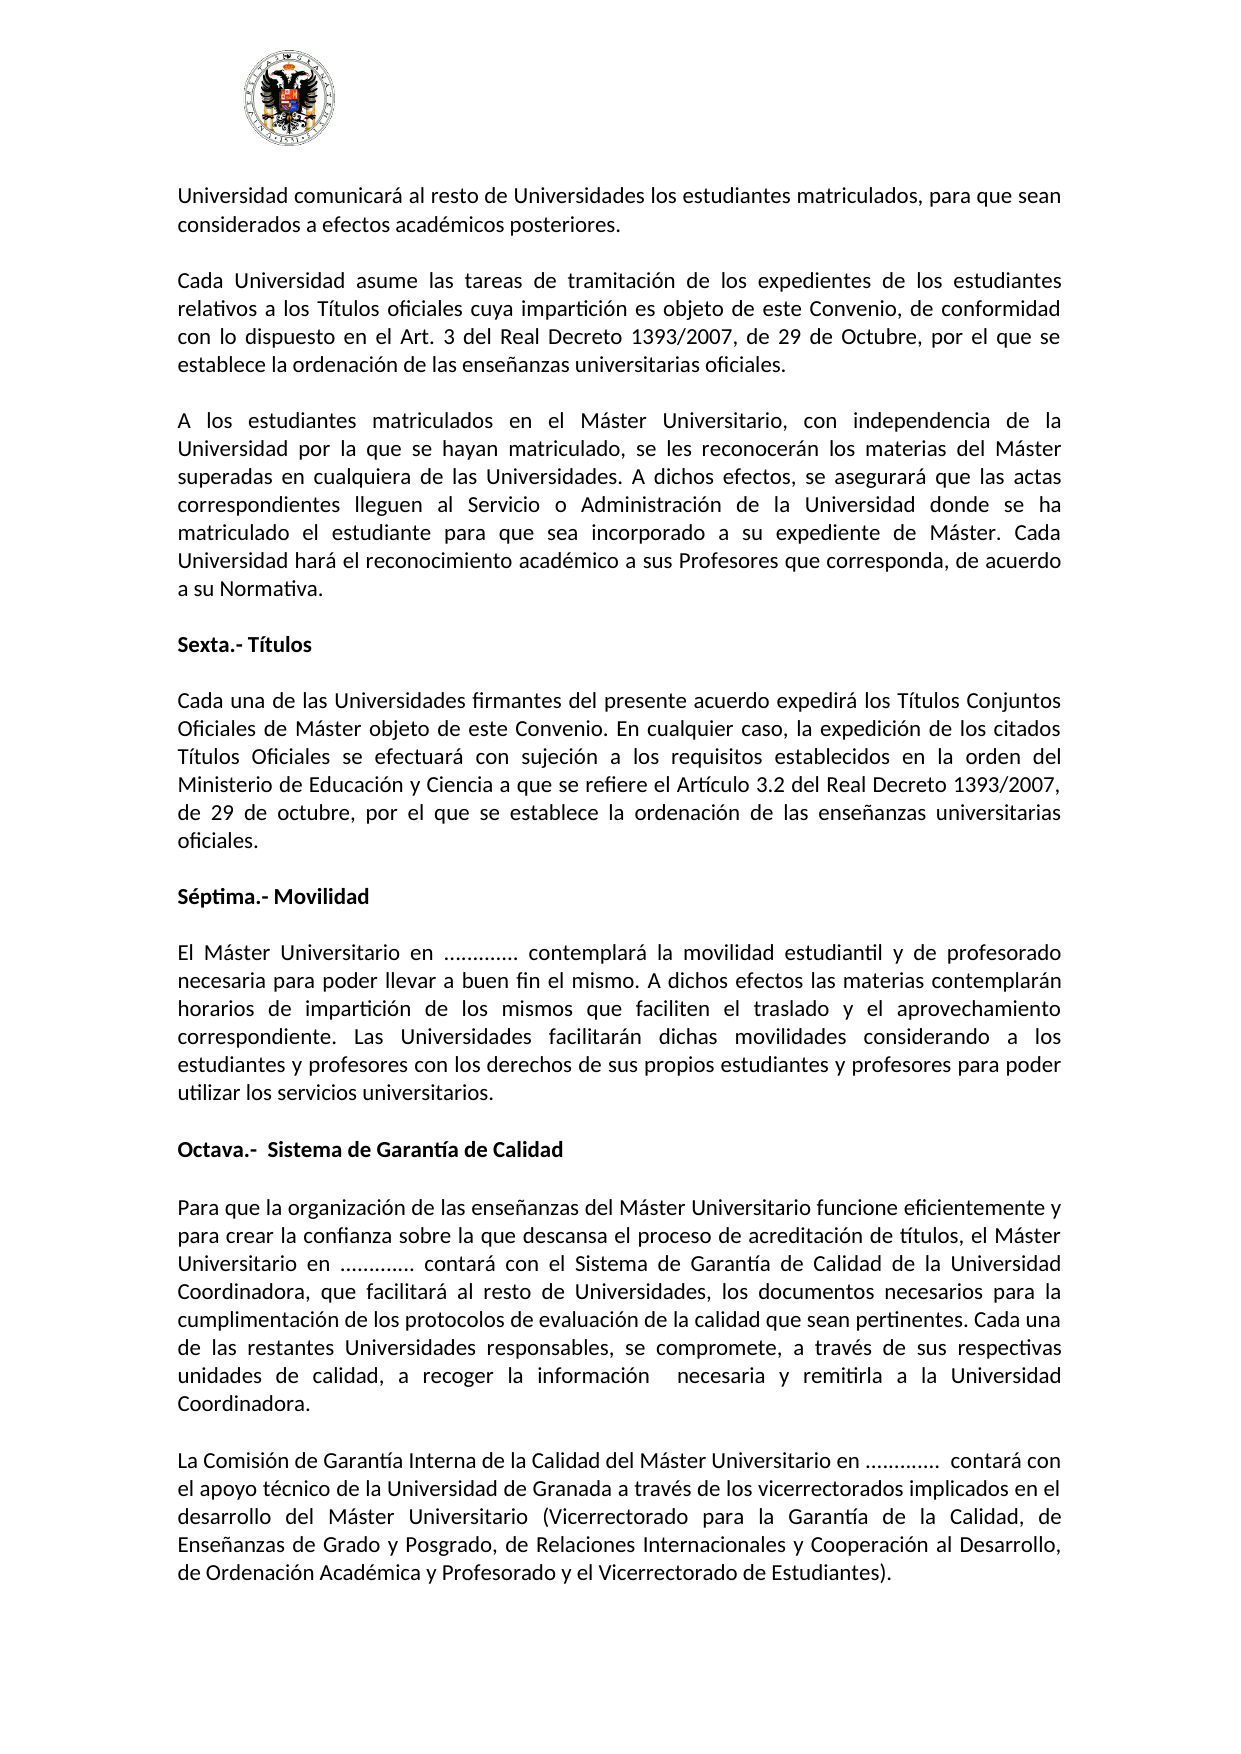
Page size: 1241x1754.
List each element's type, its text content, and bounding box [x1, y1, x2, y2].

text La Comisión de Garantía Interna de la Calidad del Máster Universitario en ............. contará con el apoyo técnico de la Universidad de Granada a través de los vicerrectorados implicados en el desarrollo del Máster Universitario (Vicerrectorado para la Garantía de la Calidad, de Enseñanzas de Grado y Posgrado, de Relaciones Internacionales y Cooperación al Desarrollo, de Ordenación Académica y Profesorado y el Vicerrectorado de Estudiantes). [177, 1446, 1063, 1586]
text El Máster Universitario en ............. contemplará la movilidad estudiantil y de profesorado necesaria para poder llevar a buen fin el mismo. A dichos efectos las materias contemplarán horarios de impartición de los mismos que faciliten el traslado y el aprovechamiento correspondiente. Las Universidades facilitarán dichas movilidades considerando a los estudiantes y profesores con los derechos de sus propios estudiantes y profesores para poder utilizar los servicios universitarios. [177, 938, 1063, 1106]
text Cada una de las Universidades firmantes del presente acuerdo expedirá los Títulos Conjuntos Oficiales de Máster objeto de este Convenio. En cualquier caso, la expedición de los citados Títulos Oficiales se efectuará con sujeción a los requisitos establecidos en la orden del Ministerio de Educación y Ciencia a que se refiere el Artículo 3.2 del Real Decreto 1393/2007, de 29 de octubre, por el que se establece la ordenación de las enseñanzas universitarias oficiales. [177, 686, 1063, 854]
text A los estudiantes matriculados en el Máster Universitario, con independencia de la Universidad por la que se hayan matriculado, se les reconocerán los materias del Máster superadas en cualquiera de las Universidades. A dichos efectos, se asegurará que las actas correspondientes lleguen al Servicio o Administración de la Universidad donde se ha matriculado el estudiante para que sea incorporado a su expediente de Máster. Cada Universidad hará el reconocimiento académico a sus Profesores que corresponda, de acuerdo a su Normativa. [177, 406, 1063, 602]
text Séptima.- Movilidad [177, 882, 1063, 910]
text Universidad comunicará al resto de Universidades los estudiantes matriculados, para que sean considerados a efectos académicos posteriores. [177, 182, 1063, 238]
text Para que la organización de las enseñanzas del Máster Universitario funcione eficientemente y para crear la confianza sobre la que descansa el proceso de acreditación de títulos, el Máster Universitario en ............. contará con el Sistema de Garantía de Calidad de la Universidad Coordinadora, que facilitará al resto de Universidades, los documentos necesarios para la cumplimentación de los protocolos de evaluación de la calidad que sean pertinentes. Cada una de las restantes Universidades responsables, se compromete, a través de sus respectivas unidades de calidad, a recoger la información necesaria y remitirla a la Universidad Coordinadora. [177, 1193, 1063, 1417]
picture [243, 50, 335, 146]
text Octava.- Sistema de Garantía de Calidad [177, 1136, 1063, 1163]
text Cada Universidad asume las tareas de tramitación de los expedientes de los estudiantes relativos a los Títulos oficiales cuya impartición es objeto de este Convenio, de conformidad con lo dispuesto en el Art. 3 del Real Decreto 1393/2007, de 29 de Octubre, por el que se establece la ordenación de las enseñanzas universitarias oficiales. [177, 266, 1063, 378]
text Sexta.- Títulos [177, 630, 1063, 658]
